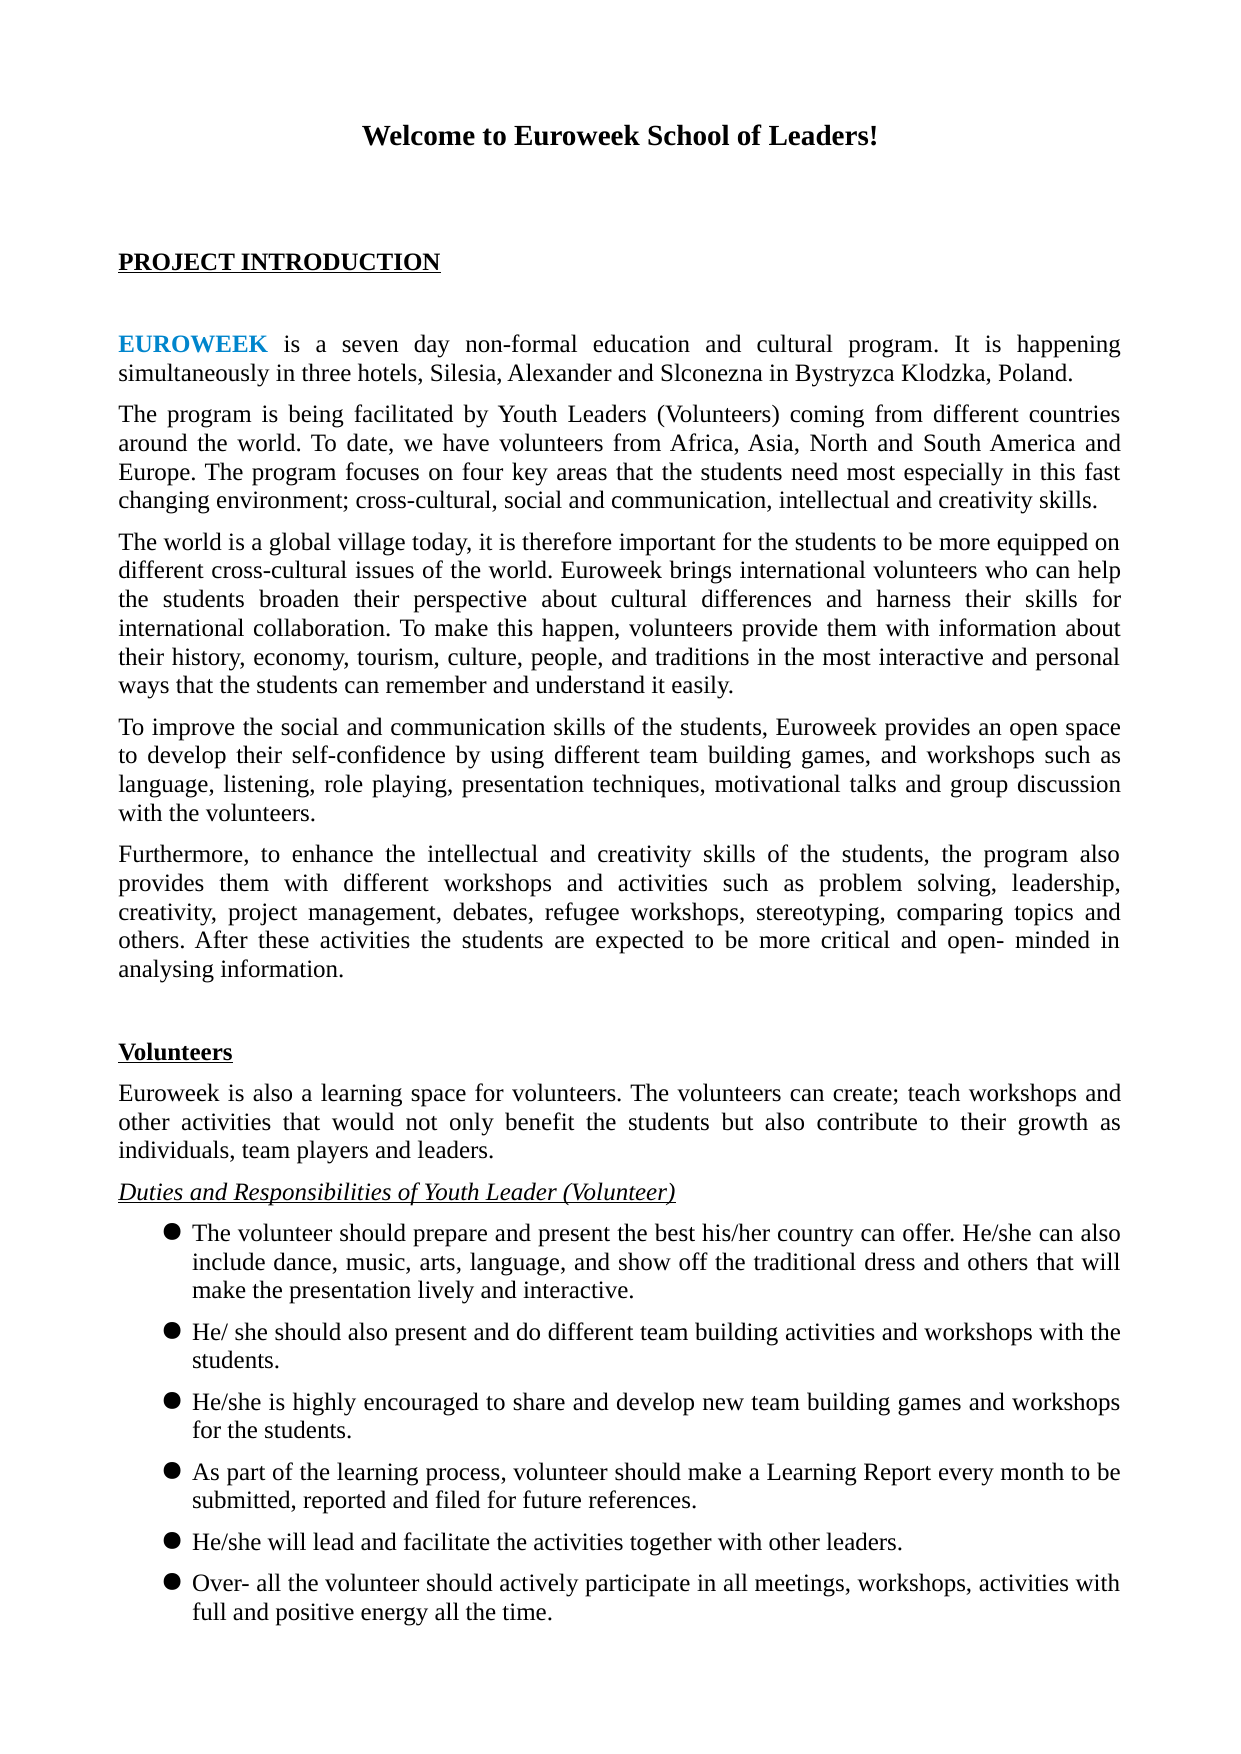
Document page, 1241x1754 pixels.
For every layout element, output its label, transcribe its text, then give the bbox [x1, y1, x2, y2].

text Euroweek is also a learning space for volunteers. The volunteers can create; teach workshops and other activities that would not only benefit the students but also contribute to their growth as individuals, team players and leaders. [118, 1078, 1122, 1164]
text Duties and Responsibilities of Youth Leader (Volunteer) [118, 1177, 1122, 1205]
text EUROWEEK is a seven day non-formal education and cultural program. It is happening simultaneously in three hotels, Silesia, Alexander and Slconezna in Bystryzca Klodzka, Poland. [118, 329, 1122, 387]
list He/she will lead and facilitate the activities together with other leaders. [162, 1527, 1122, 1555]
text Welcome to Euroweek School of Leaders! [118, 118, 1122, 152]
list The volunteer should prepare and present the best his/her country can offer. He/she can also include dance, music, arts, language, and show off the traditional dress and others that will make the presentation lively and interactive. [162, 1218, 1122, 1304]
list Over- all the volunteer should actively participate in all meetings, workshops, activities with full and positive energy all the time. [162, 1568, 1122, 1625]
text PROJECT INTRODUCTION [118, 247, 1122, 275]
list As part of the learning process, volunteer should make a Learning Report every month to be submitted, reported and filed for future references. [162, 1457, 1122, 1514]
text To improve the social and communication skills of the students, Euroweek provides an open space to develop their self-confidence by using different team building games, and workshops such as language, listening, role playing, presentation techniques, motivational talks and group discussion with the volunteers. [118, 712, 1122, 827]
list He/she is highly encouraged to share and develop new team building games and workshops for the students. [162, 1387, 1122, 1444]
text The program is being facilitated by Youth Leaders (Volunteers) coming from different countries around the world. To date, we have volunteers from Africa, Asia, North and South America and Europe. The program focuses on four key areas that the students need most especially in this fast changing environment; cross-cultural, social and communication, intellectual and creativity skills. [118, 399, 1122, 514]
text Furthermore, to enhance the intellectual and creativity skills of the students, the program also provides them with different workshops and activities such as problem solving, leadership, creativity, project management, debates, refugee workshops, stereotyping, comparing topics and others. After these activities the students are expected to be more critical and open- minded in analysing information. [118, 839, 1122, 983]
text The world is a global village today, it is therefore important for the students to be more equipped on different cross-cultural issues of the world. Euroweek brings international volunteers who can help the students broaden their perspective about cultural differences and harness their skills for international collaboration. To make this happen, volunteers provide them with information about their history, economy, tourism, culture, people, and traditions in the most interactive and personal ways that the students can remember and understand it easily. [118, 527, 1122, 699]
text Volunteers [118, 1037, 1122, 1065]
list He/ she should also present and do different team building activities and workshops with the students. [162, 1317, 1122, 1374]
